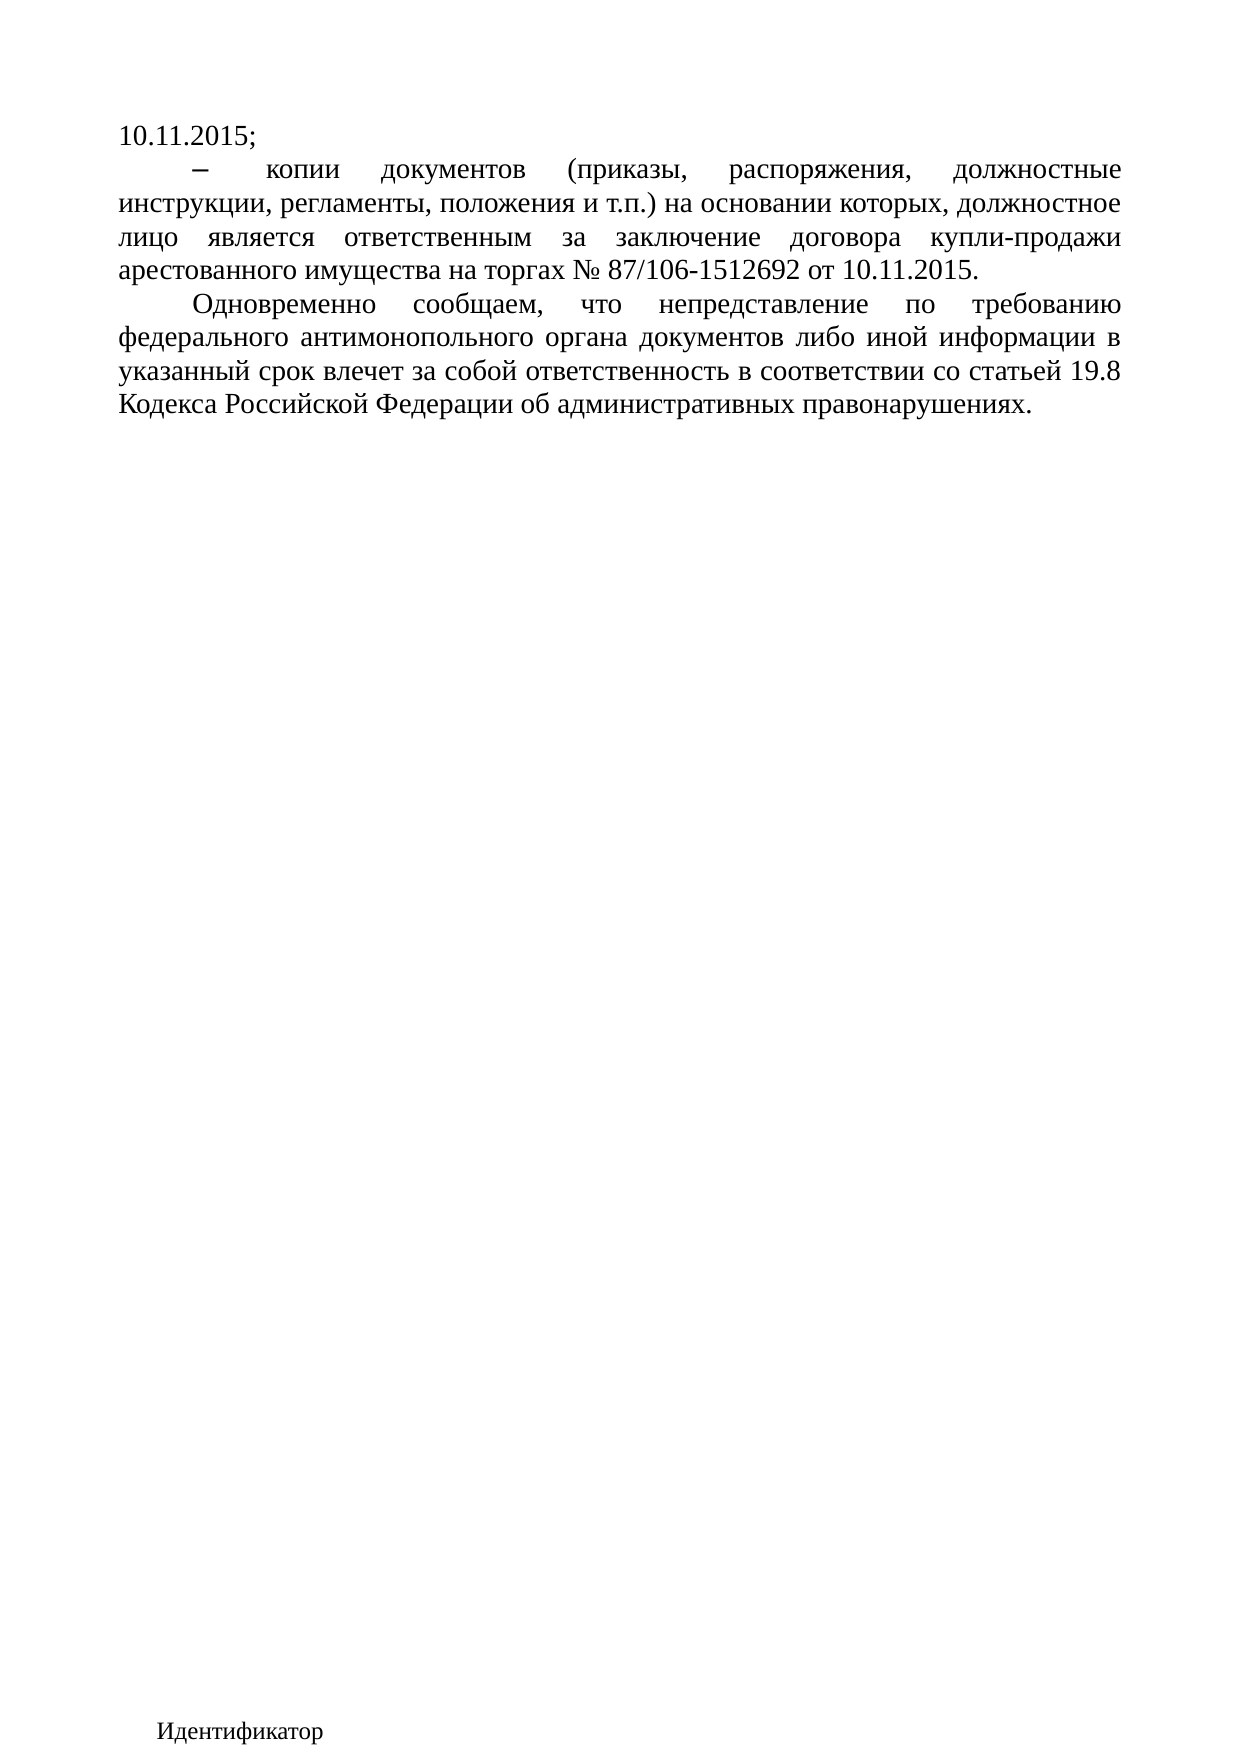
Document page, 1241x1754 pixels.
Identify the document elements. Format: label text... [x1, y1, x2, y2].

list копии документов (приказы, распоряжения, должностные инструкции, регламенты, положения и т.п.) на основании которых, должностное лицо является ответственным за заключение договора купли-продажи арестованного имущества на торгах № 87/106-1512692 от 10.11.2015. [118, 152, 1122, 286]
list 10.11.2015; [118, 118, 1122, 152]
text Одновременно сообщаем, что непредставление по требованию федерального антимонопольного органа документов либо иной информации в указанный срок влечет за собой ответственность в соответствии со статьей 19.8 Кодекса Российской Федерации об административных правонарушениях. [118, 286, 1122, 420]
